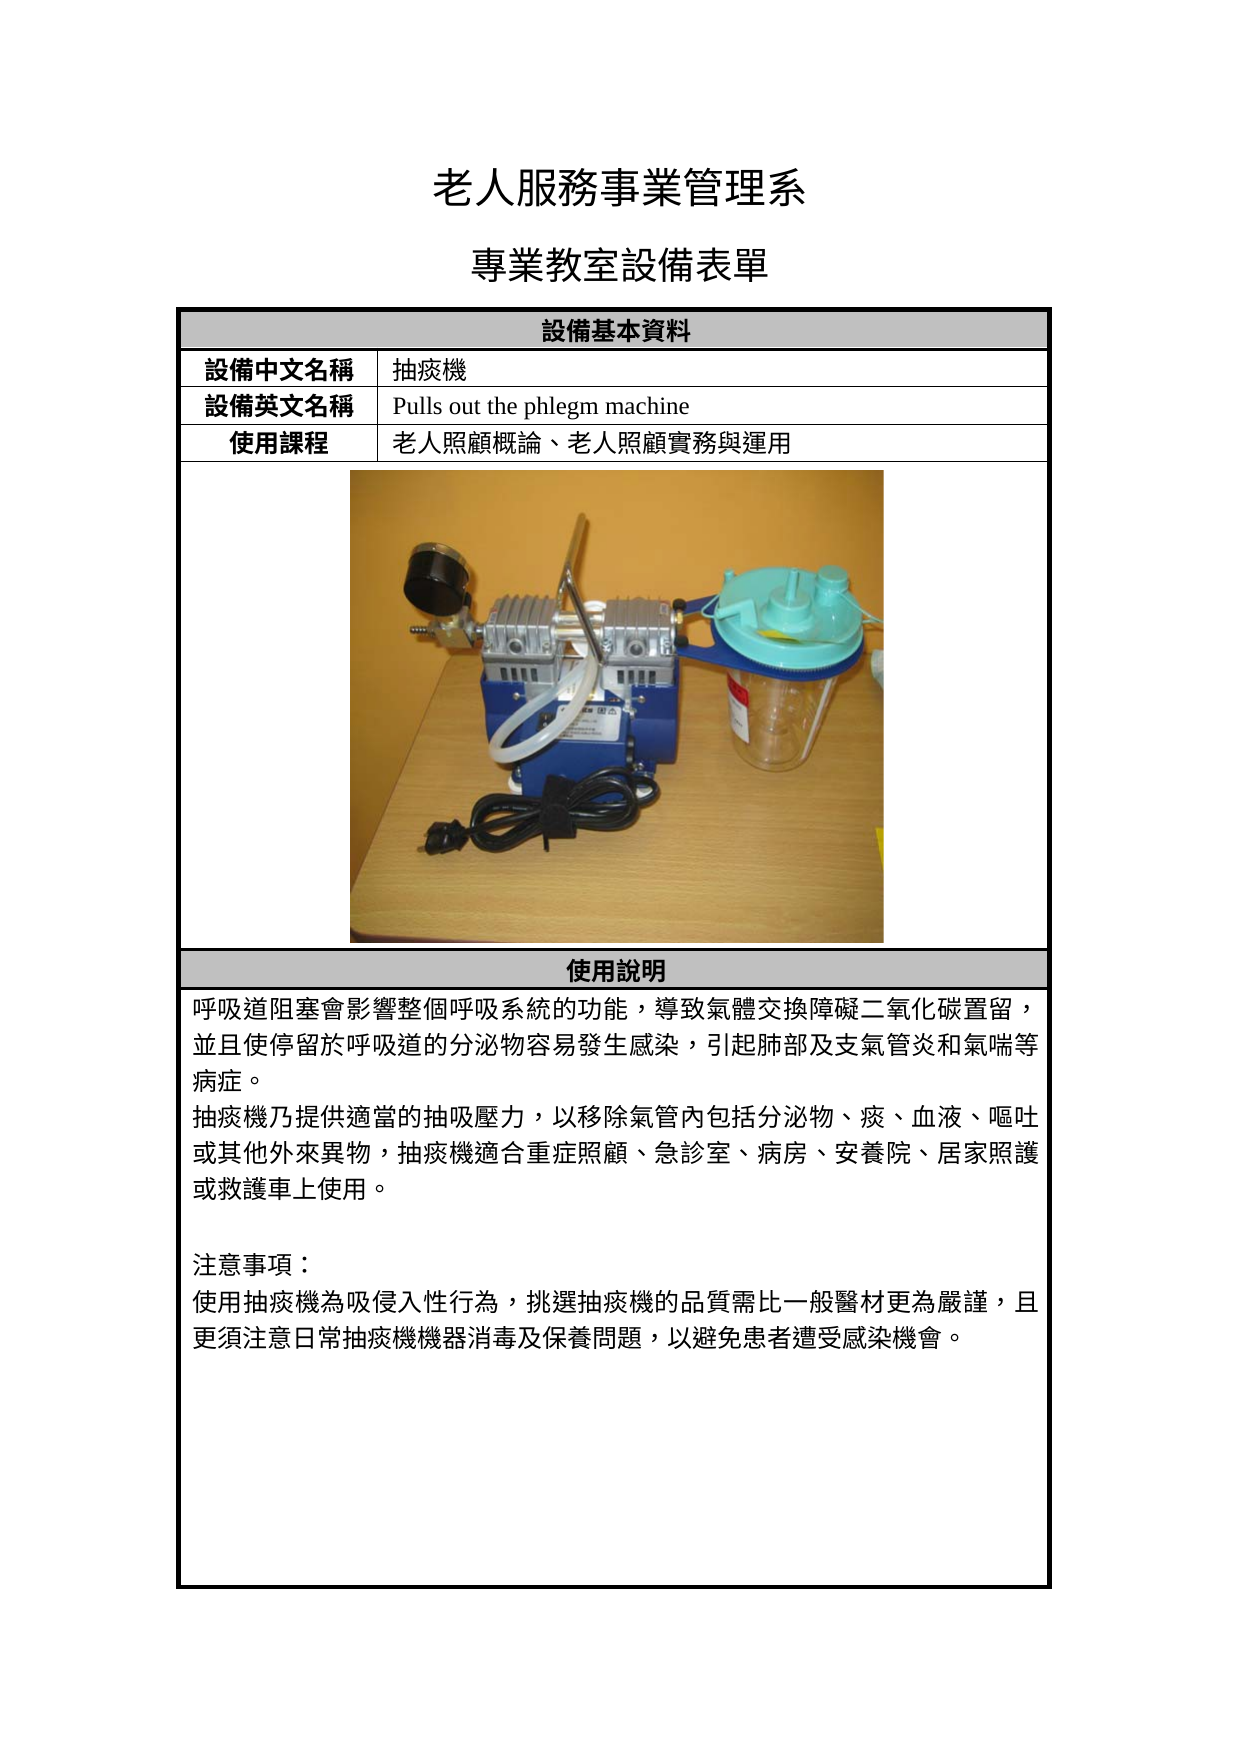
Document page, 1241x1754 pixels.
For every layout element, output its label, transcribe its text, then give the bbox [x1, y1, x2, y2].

table_cell 設備中文名稱 [181, 351, 377, 386]
table_cell 使用說明 [181, 951, 1047, 987]
table_cell 老人照顧概論、老人照顧實務與運用 [378, 425, 1047, 461]
table_cell 呼吸道阻塞會影響整個呼吸系統的功能，導致氣體交換障礙二氧化碳置留，並且使停留於呼吸道的分泌物容易發生感染，引起肺部及支氣管炎和氣喘等病症。 抽痰機乃提供適當的抽吸壓力，以移除氣管內包括分泌物、痰、血液、嘔吐或其他外來異物，抽痰機適合重症照顧、急診室、病房、安養院、居家照護或救護車上使用。 注意事項： 使用抽痰機為吸侵入性行為，挑選抽痰機的品質需比一般醫材更為嚴謹，且更須注意日常抽痰機機器消毒及保養問題，以避免患者遭受感染機會。 [181, 990, 1047, 1584]
table_cell Pulls out the phlegm machine [378, 387, 1047, 423]
table_header 設備基本資料 [181, 312, 1047, 347]
picture [350, 470, 884, 943]
table_cell [181, 462, 1047, 948]
text 專業教室設備表單 [431, 239, 810, 291]
table_cell 設備英文名稱 [181, 387, 377, 423]
table_cell 抽痰機 [378, 351, 1047, 386]
text 老人服務事業管理系 [431, 158, 809, 215]
table_cell 使用課程 [181, 425, 377, 461]
